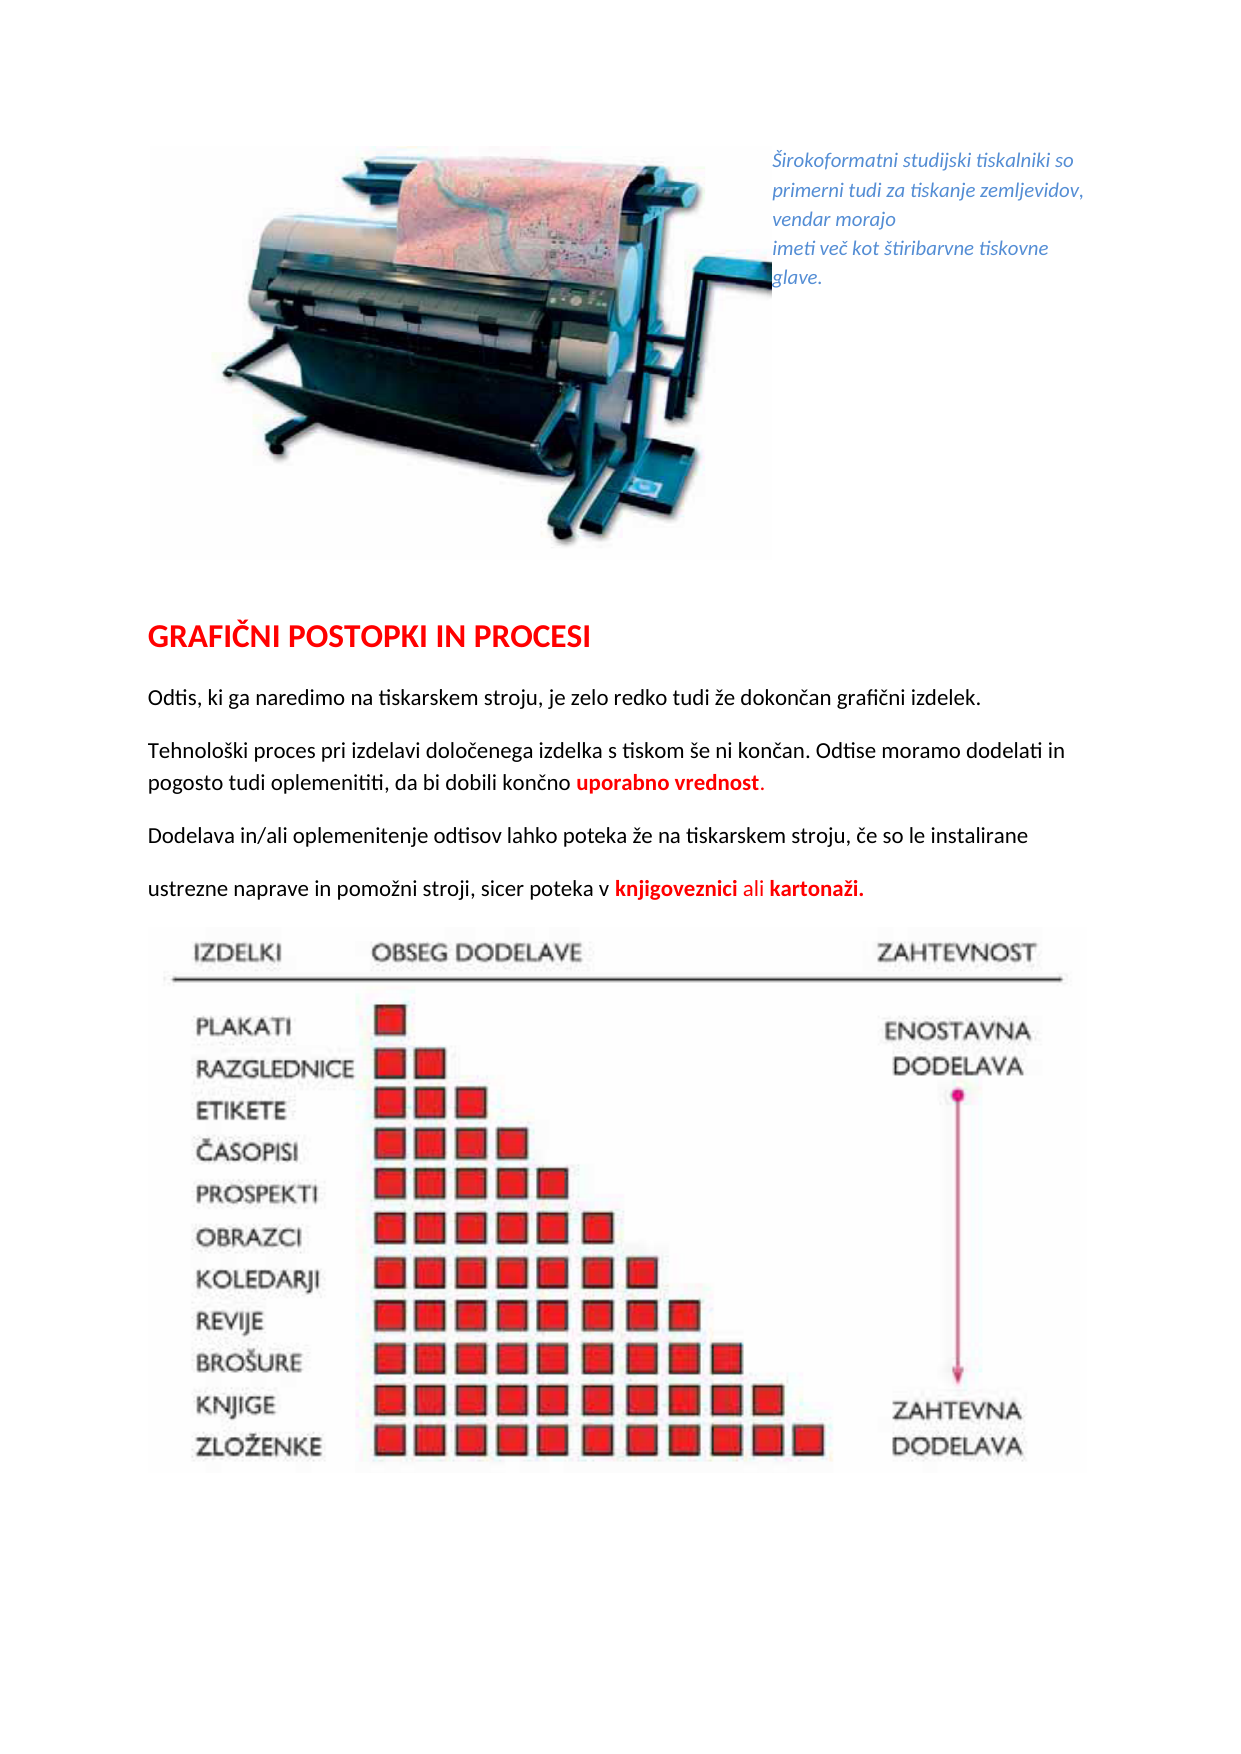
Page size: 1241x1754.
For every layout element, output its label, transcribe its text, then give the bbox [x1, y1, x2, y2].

picture [150, 231, 772, 235]
text Dodelava in/ali oplemenitenje odtisov lahko poteka že na tiskarskem stroju, če so le instalirane [148, 821, 1093, 849]
text imeti več kot štiribarvne tiskovne glave. [148, 235, 1093, 290]
text Odtis, ki ga naredimo na tiskarskem stroju, je zelo redko tudi že dokončan grafični izdelek. [148, 683, 1093, 711]
text GRAFIČNI POSTOPKI IN PROCESI [148, 615, 1093, 656]
text Tehnološki proces pri izdelavi določenega izdelka s tiskom še ni končan. Odtise moramo dodelati in pogosto tudi oplemenititi, da bi dobili končno uporabno vrednost. [148, 736, 1093, 796]
text ustrezne naprave in pomožni stroji, sicer poteka v knjigoveznici ali kartonaži. [148, 874, 1093, 902]
picture [150, 290, 772, 560]
text Širokoformatni studijski tiskalniki so primerni tudi za tiskanje zemljevidov, vendar morajo [148, 148, 1093, 231]
